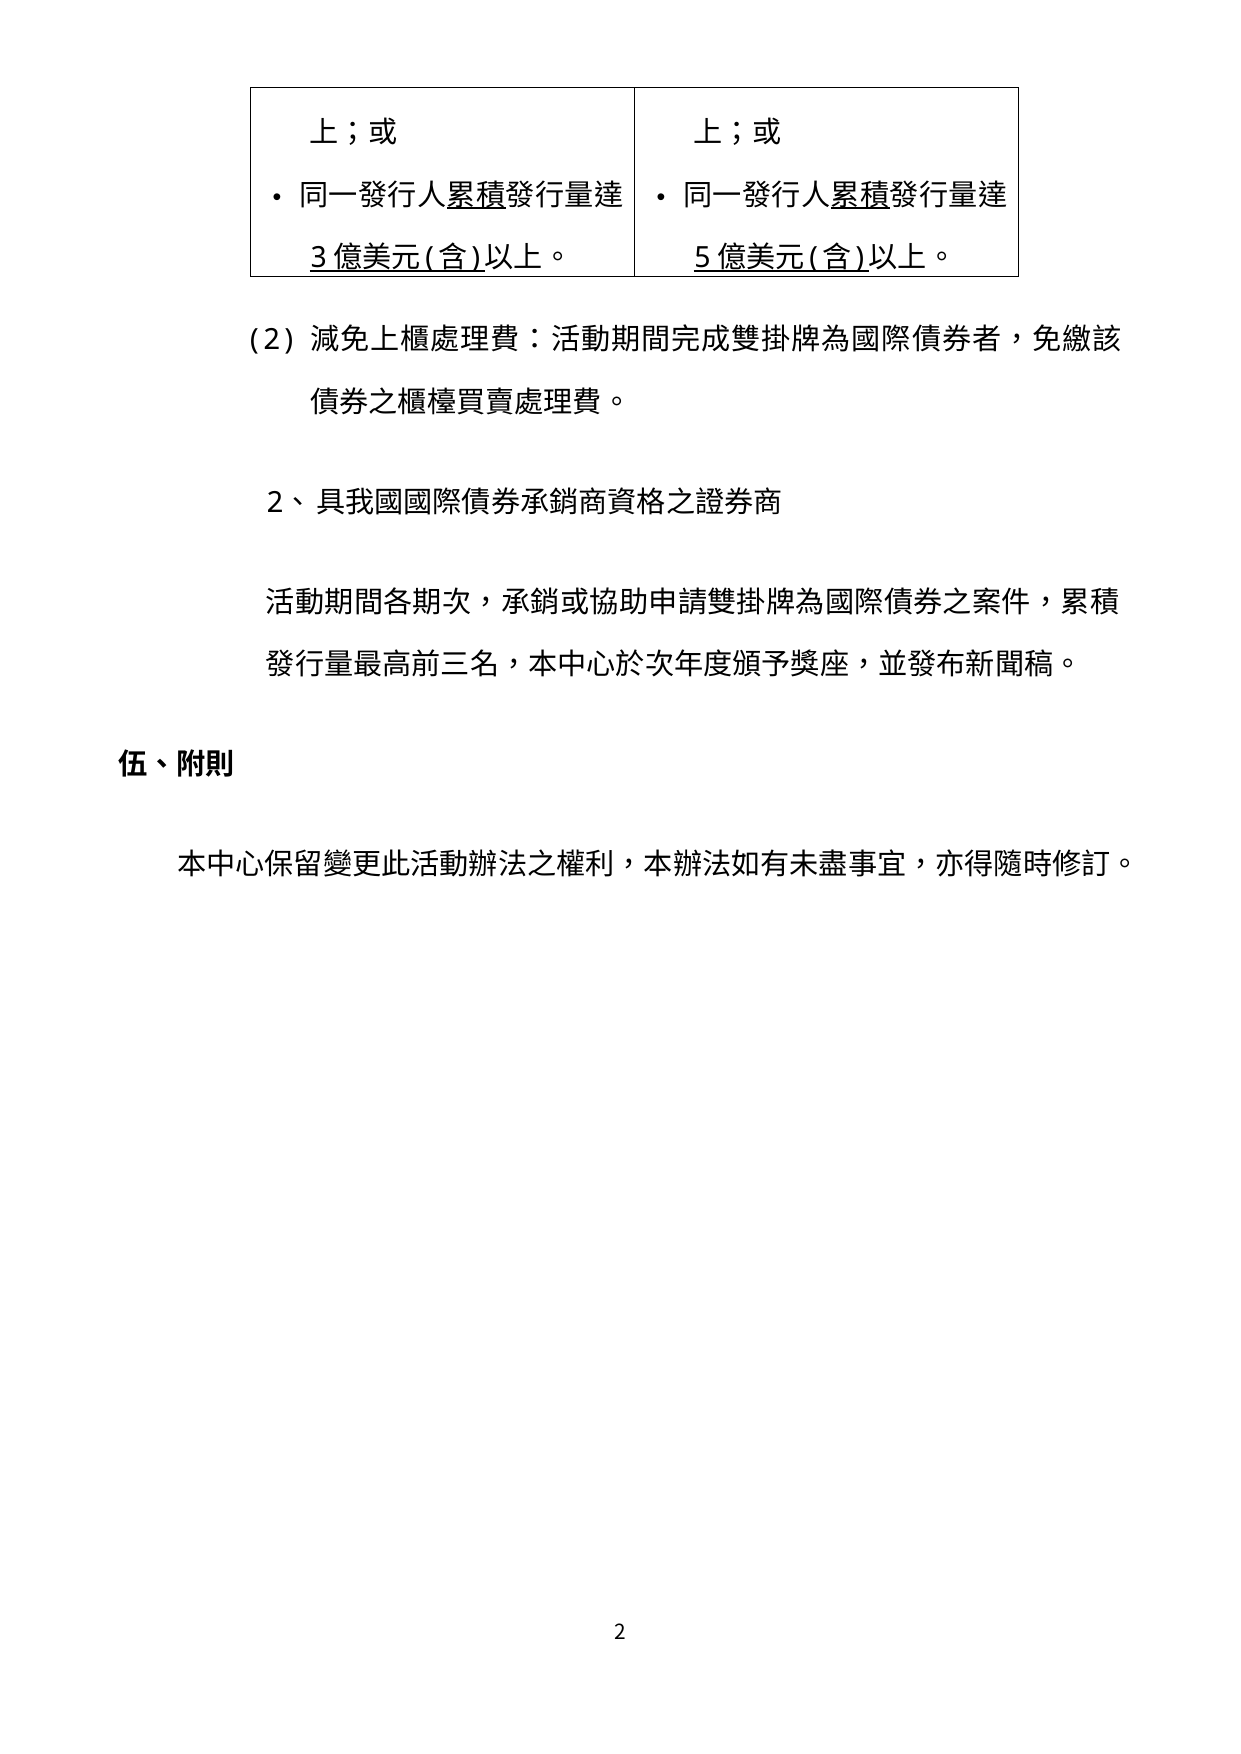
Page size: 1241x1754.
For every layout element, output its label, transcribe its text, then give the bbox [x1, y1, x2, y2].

table_cell 同一發行人累積發行5檔(含)以上，且每檔發行量達5千萬美元(含)以上；或 同一發行人累積發行量達5億美元(含)以上。 [635, 88, 1018, 276]
table_cell 同一發行人累積發行3檔(含)以上，且每檔發行量達5千萬美元(含)以上；或 同一發行人累積發行量達3億美元(含)以上。 [251, 88, 634, 276]
text 本中心保留變更此活動辦法之權利，本辦法如有未盡事宜，亦得隨時修訂。 [177, 820, 1122, 883]
list 具我國國際債券承銷商資格之證券商 [266, 458, 1122, 520]
text 伍、附則 [118, 720, 1122, 783]
list 減免上櫃處理費：活動期間完成雙掛牌為國際債券者，免繳該債券之櫃檯買賣處理費。 [245, 295, 1122, 420]
text 活動期間各期次，承銷或協助申請雙掛牌為國際債券之案件，累積發行量最高前三名，本中心於次年度頒予獎座，並發布新聞稿。 [266, 558, 1122, 683]
